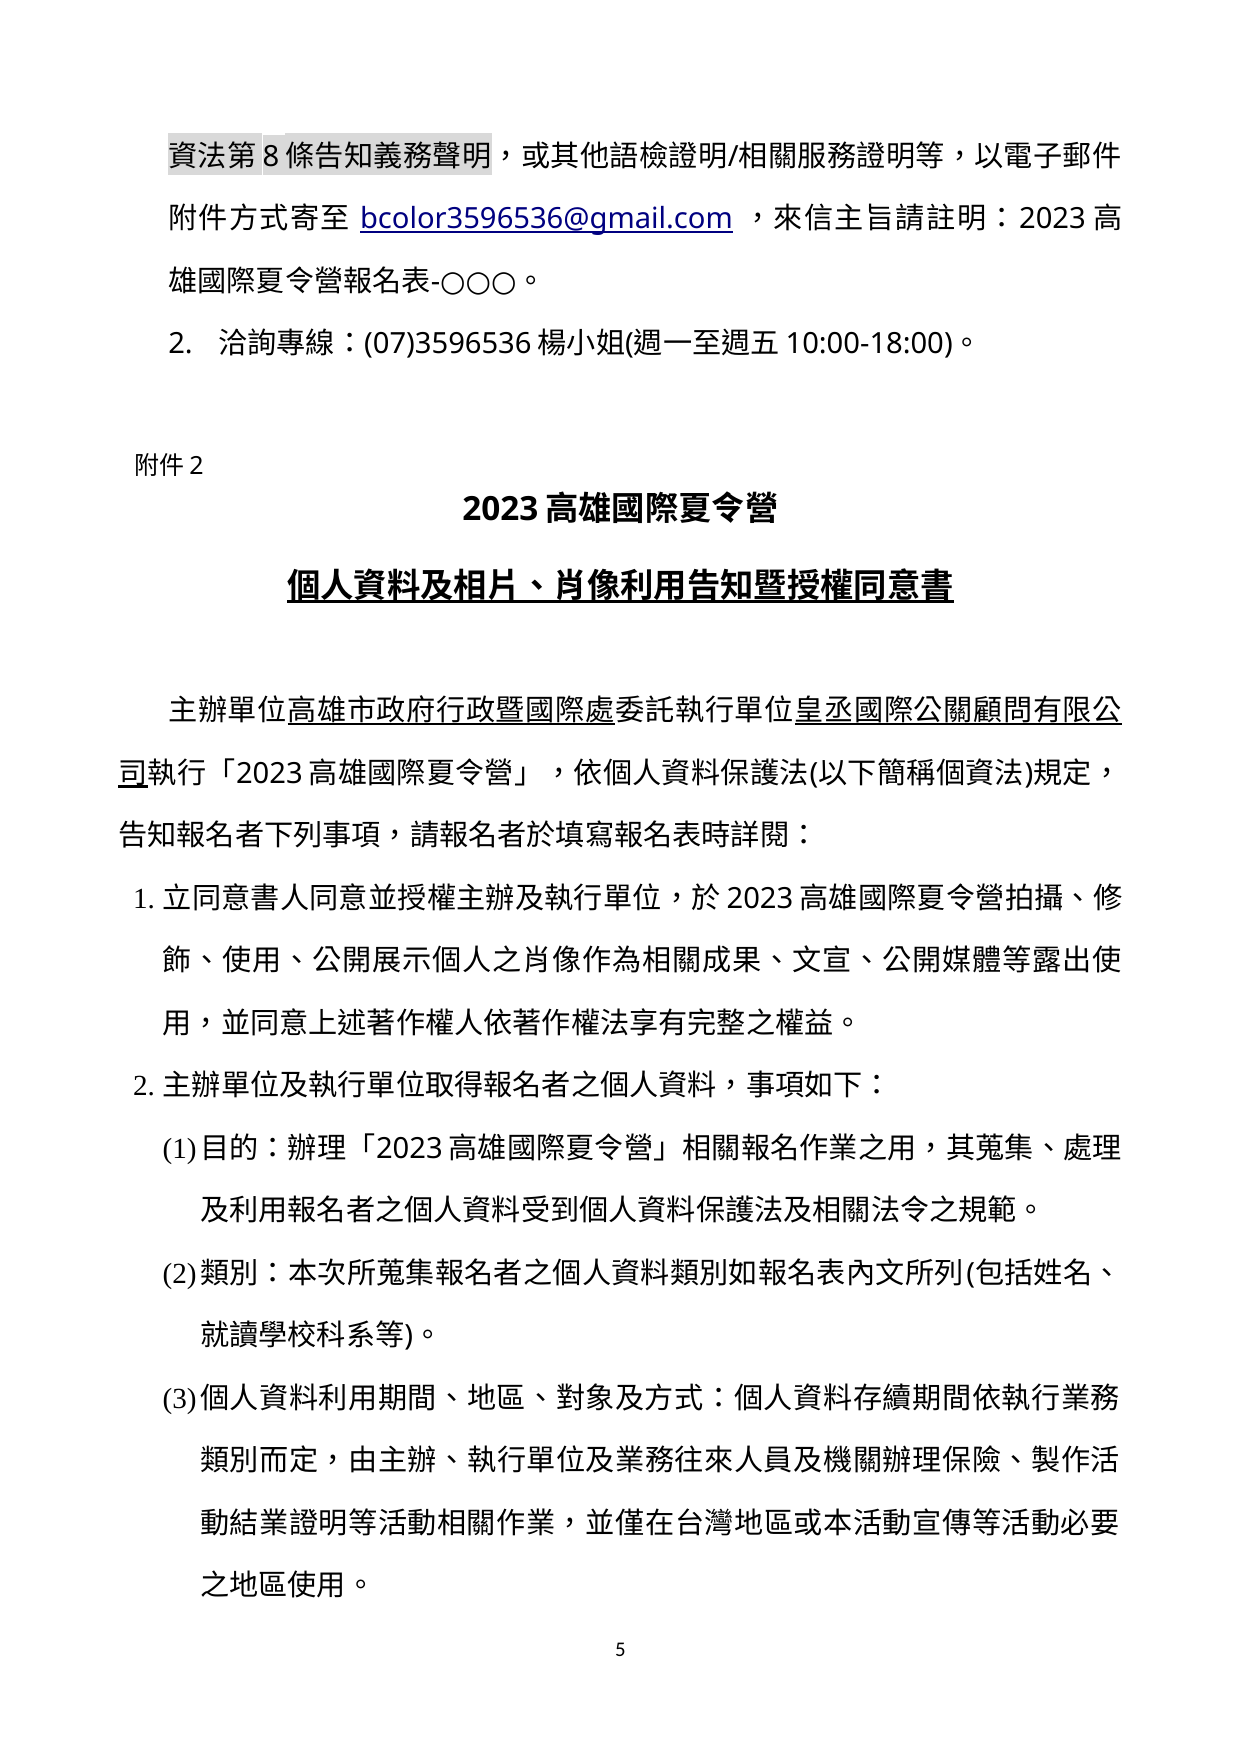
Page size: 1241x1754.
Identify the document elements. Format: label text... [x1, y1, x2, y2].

text 2023高雄國際夏令營 [110, 485, 1122, 529]
list 立同意書人同意並授權主辦及執行單位，於2023高雄國際夏令營拍攝、修飾、使用、公開展示個人之肖像作為相關成果、文宣、公開媒體等露出使用，並同意上述著作權人依著作權法享有完整之權益。 [133, 854, 1122, 1041]
list 個人資料利用期間、地區、對象及方式：個人資料存續期間依執行業務類別而定，由主辦、執行單位及業務往來人員及機關辦理保險、製作活動結業證明等活動相關作業，並僅在台灣地區或本活動宣傳等活動必要之地區使用。 [162, 1354, 1122, 1604]
list 洽詢專線：(07)3596536楊小姐(週一至週五10:00-18:00)。 [168, 300, 1122, 362]
text [110, 424, 227, 433]
text 附件2 [110, 433, 227, 485]
text 個人資料及相片、肖像利用告知暨授權同意書 [118, 541, 1122, 604]
list 資法第8條告知義務聲明，或其他語檢證明/相關服務證明等，以電子郵件附件方式寄至 bcolor3596536@gmail.com ，來信主旨請註明：2023高雄國際夏令營報名表-○○○。 [168, 112, 1122, 300]
text 主辦單位高雄市政府行政暨國際處委託執行單位皇丞國際公關顧問有限公司執行「2023高雄國際夏令營」，依個人資料保護法(以下簡稱個資法)規定，告知報名者下列事項，請報名者於填寫報名表時詳閱： [118, 666, 1122, 854]
list 目的：辦理「2023高雄國際夏令營」相關報名作業之用，其蒐集、處理及利用報名者之個人資料受到個人資料保護法及相關法令之規範。 [162, 1104, 1122, 1229]
list 類別：本次所蒐集報名者之個人資料類別如報名表內文所列(包括姓名、就讀學校科系等)。 [162, 1229, 1122, 1354]
list 主辦單位及執行單位取得報名者之個人資料，事項如下： [133, 1041, 1122, 1104]
